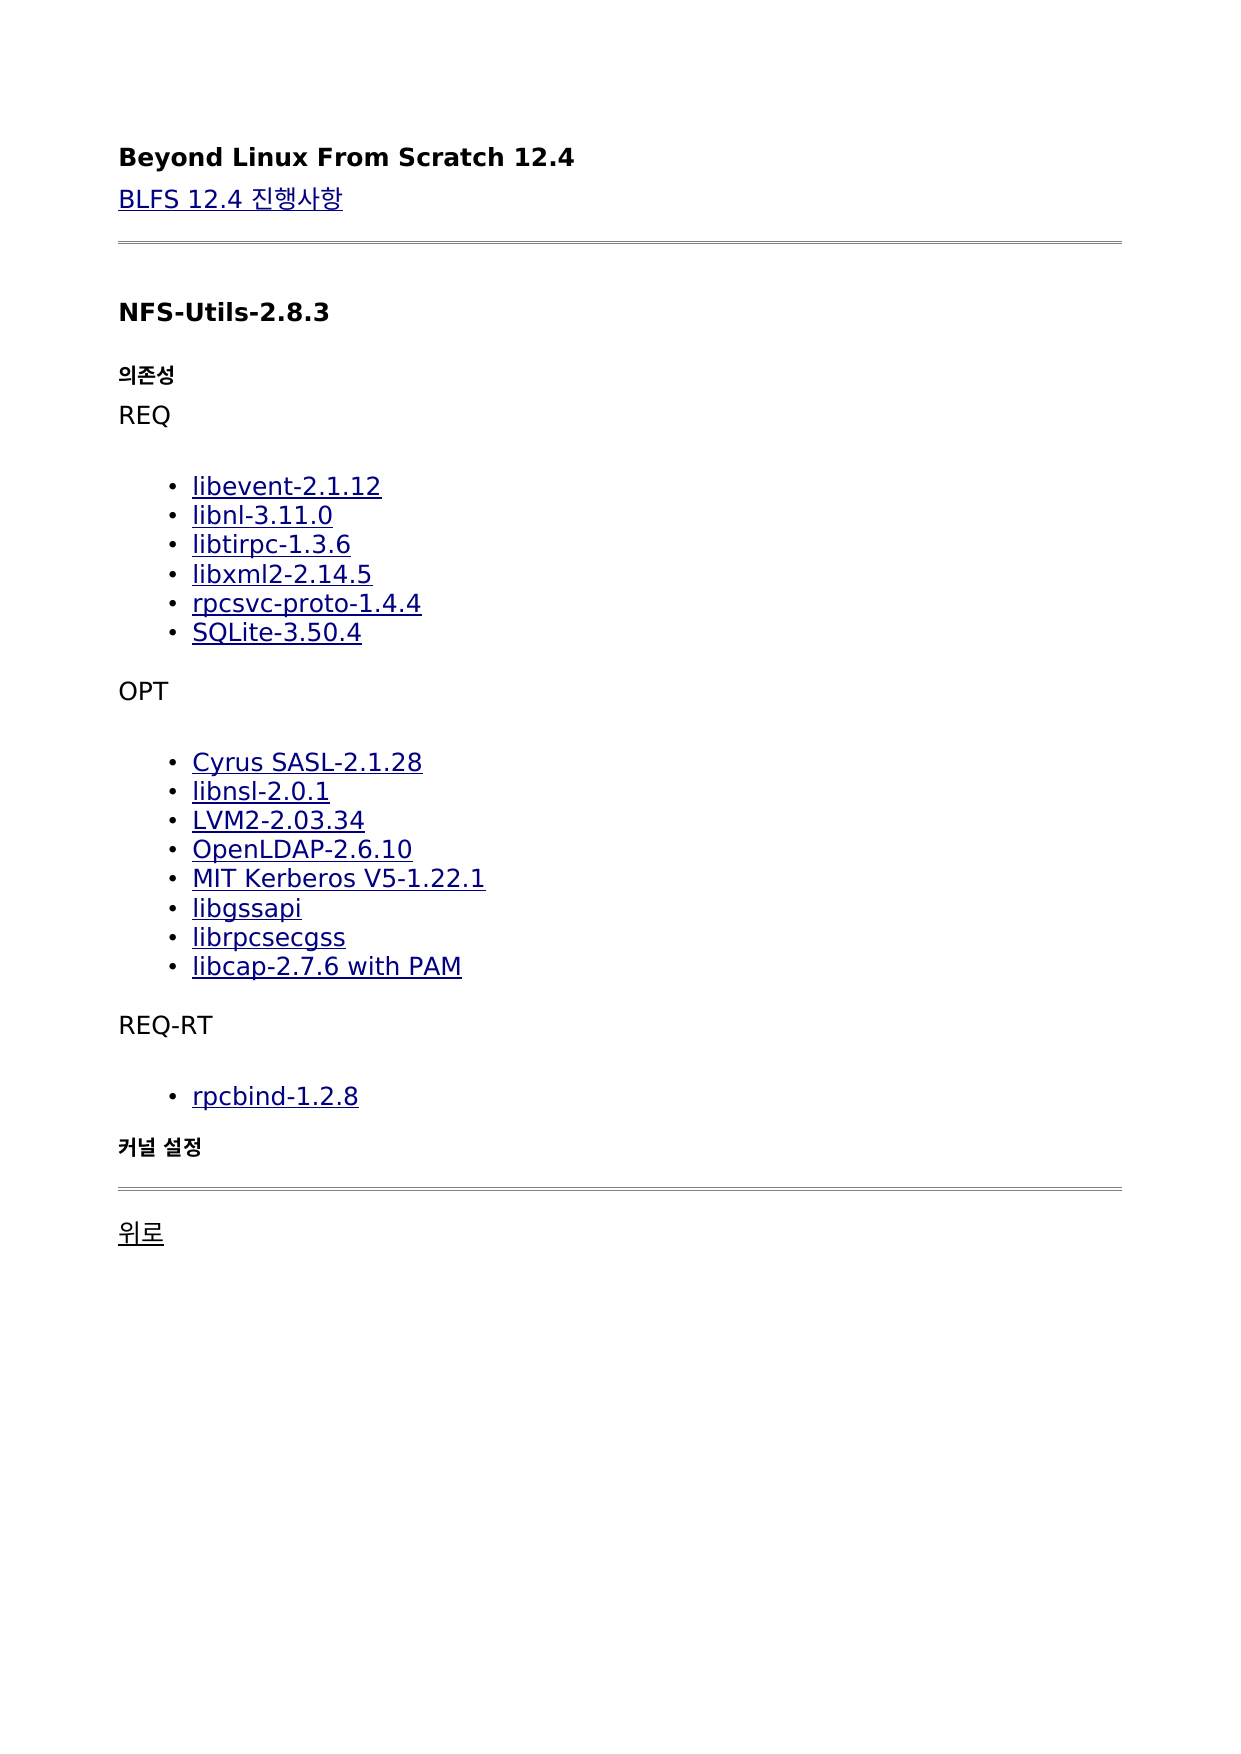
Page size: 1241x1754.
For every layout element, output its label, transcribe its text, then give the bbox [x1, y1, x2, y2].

subtitle 의존성 [118, 364, 1122, 389]
list librpcsecgss [177, 923, 1122, 952]
list LVM2-2.03.34 [177, 806, 1122, 836]
subtitle Beyond Linux From Scratch 12.4 [118, 143, 1122, 172]
list Cyrus SASL-2.1.28 [177, 748, 1122, 777]
list rpcsvc-proto-1.4.4 [177, 589, 1122, 618]
list libnsl-2.0.1 [177, 777, 1122, 806]
text REQ [118, 401, 1122, 430]
list SQLite-3.50.4 [177, 618, 1122, 647]
text OPT [118, 677, 1122, 706]
text REQ-RT [118, 1011, 1122, 1040]
list libtirpc-1.3.6 [177, 531, 1122, 560]
subtitle 커널 설정 [118, 1136, 1122, 1160]
list OpenLDAP-2.6.10 [177, 836, 1122, 865]
list libevent-2.1.12 [177, 472, 1122, 502]
list libgssapi [177, 894, 1122, 923]
list rpcbind-1.2.8 [177, 1082, 1122, 1111]
text BLFS 12.4 진행사항 [118, 185, 1122, 214]
text 위로 [118, 1219, 1122, 1248]
list libnl-3.11.0 [177, 502, 1122, 531]
list libcap-2.7.6 with PAM [177, 952, 1122, 981]
list libxml2-2.14.5 [177, 560, 1122, 589]
subtitle NFS-Utils-2.8.3 [118, 298, 1122, 327]
list MIT Kerberos V5-1.22.1 [177, 865, 1122, 894]
